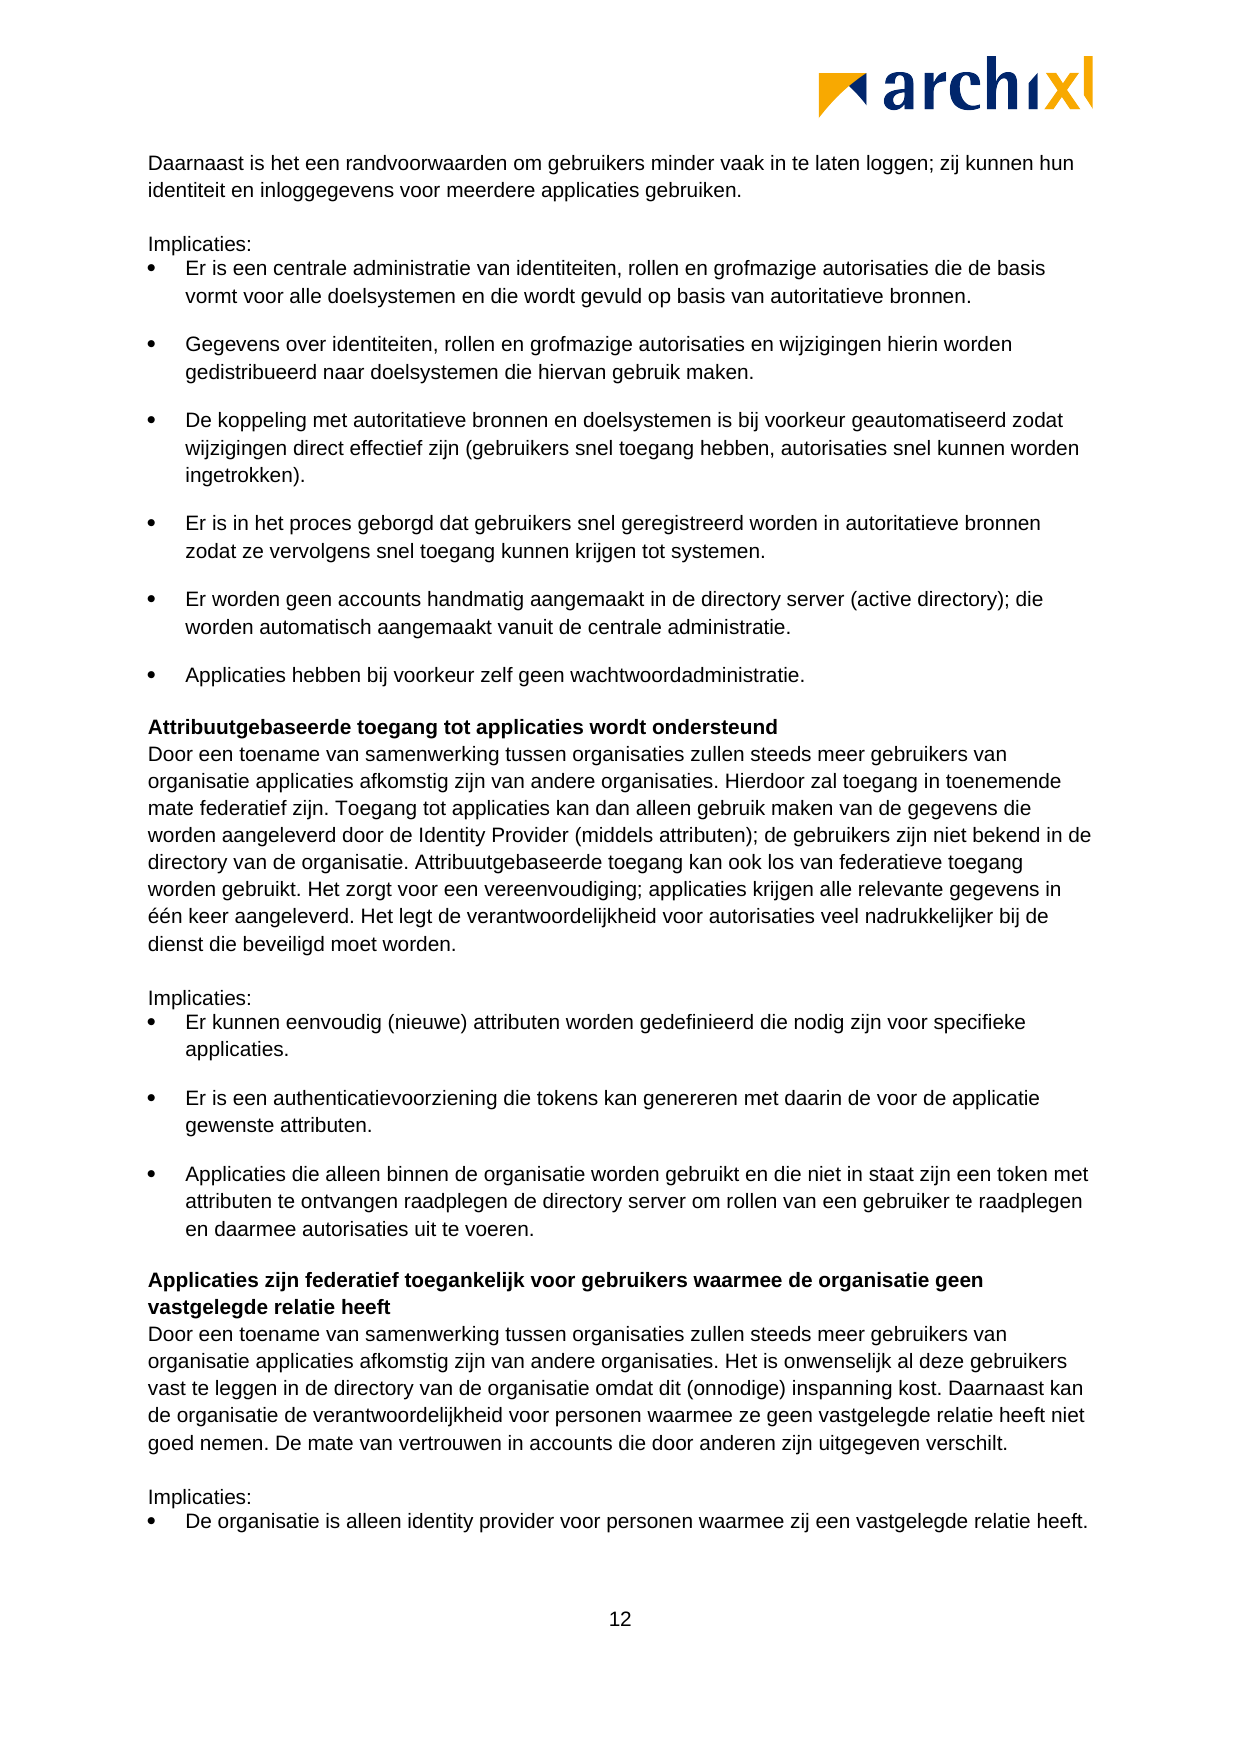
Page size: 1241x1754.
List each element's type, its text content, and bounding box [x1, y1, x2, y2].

list Gegevens over identiteiten, rollen en grofmazige autorisaties en wijzigingen hierin worden gedistribueerd naar doelsystemen die hiervan gebruik maken. [148, 332, 1093, 383]
text Daarnaast is het een randvoorwaarden om gebruikers minder vaak in te laten loggen; zij kunnen hun identiteit en inloggegevens voor meerdere applicaties gebruiken. [148, 148, 1093, 202]
list Er is in het proces geborgd dat gebruikers snel geregistreerd worden in autoritatieve bronnen zodat ze vervolgens snel toegang kunnen krijgen tot systemen. [148, 511, 1093, 563]
text Applicaties zijn federatief toegankelijk voor gebruikers waarmee de organisatie geen vastgelegde relatie heeft [148, 1265, 1093, 1319]
text Door een toename van samenwerking tussen organisaties zullen steeds meer gebruikers van organisatie applicaties afkomstig zijn van andere organisaties. Hierdoor zal toegang in toenemende mate federatief zijn. Toegang tot applicaties kan dan alleen gebruik maken van de gegevens die worden aangeleverd door de Identity Provider (middels attributen); de gebruikers zijn niet bekend in de directory van de organisatie. Attribuutgebaseerde toegang kan ook los van federatieve toegang worden gebruikt. Het zorgt voor een vereenvoudiging; applicaties krijgen alle relevante gegevens in één keer aangeleverd. Het legt de verantwoordelijkheid voor autorisaties veel nadrukkelijker bij de dienst die beveiligd moet worden. [148, 739, 1093, 955]
list Er kunnen eenvoudig (nieuwe) attributen worden gedefinieerd die nodig zijn voor specifieke applicaties. [148, 1009, 1093, 1061]
text Implicaties: [148, 982, 1093, 1009]
text Implicaties: [148, 229, 1093, 256]
text Attribuutgebaseerde toegang tot applicaties wordt ondersteund [148, 712, 1093, 739]
list Er is een centrale administratie van identiteiten, rollen en grofmazige autorisaties die de basis vormt voor alle doelsystemen en die wordt gevuld op basis van autoritatieve bronnen. [148, 256, 1093, 307]
text Implicaties: [148, 1481, 1093, 1508]
list Applicaties hebben bij voorkeur zelf geen wachtwoordadministratie. [148, 663, 1093, 687]
text Door een toename van samenwerking tussen organisaties zullen steeds meer gebruikers van organisatie applicaties afkomstig zijn van andere organisaties. Het is onwenselijk al deze gebruikers vast te leggen in de directory van de organisatie omdat dit (onnodige) inspanning kost. Daarnaast kan de organisatie de verantwoordelijkheid voor personen waarmee ze geen vastgelegde relatie heeft niet goed nemen. De mate van vertrouwen in accounts die door anderen zijn uitgegeven verschilt. [148, 1319, 1093, 1454]
list Er worden geen accounts handmatig aangemaakt in de directory server (active directory); die worden automatisch aangemaakt vanuit de centrale administratie. [148, 587, 1093, 639]
list De organisatie is alleen identity provider voor personen waarmee zij een vastgelegde relatie heeft. [148, 1508, 1093, 1533]
list Applicaties die alleen binnen de organisatie worden gebruikt en die niet in staat zijn een token met attributen te ontvangen raadplegen de directory server om rollen van een gebruiker te raadplegen en daarmee autorisaties uit te voeren. [148, 1161, 1093, 1240]
list Er is een authenticatievoorziening die tokens kan genereren met daarin de voor de applicatie gewenste attributen. [148, 1085, 1093, 1137]
list De koppeling met autoritatieve bronnen en doelsystemen is bij voorkeur geautomatiseerd zodat wijzigingen direct effectief zijn (gebruikers snel toegang hebben, autorisaties snel kunnen worden ingetrokken). [148, 408, 1093, 487]
